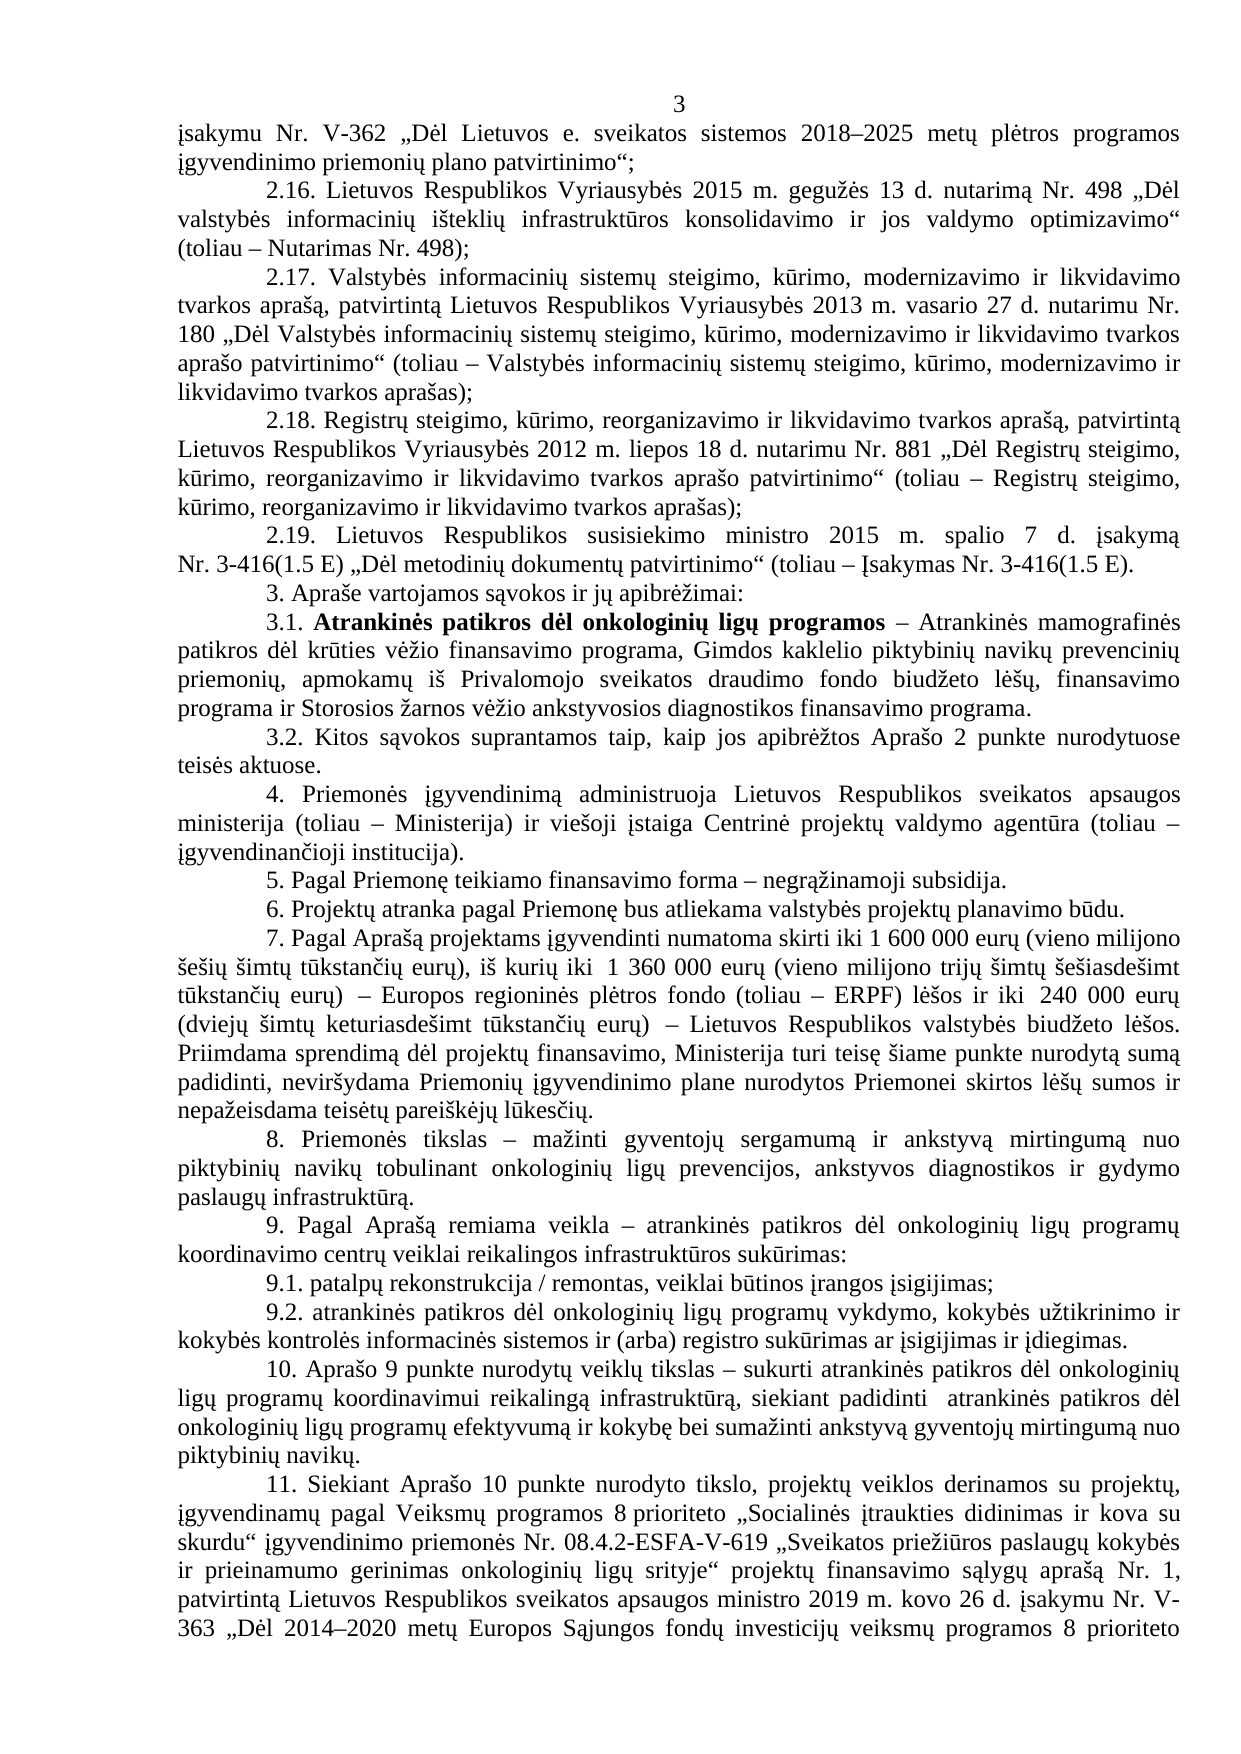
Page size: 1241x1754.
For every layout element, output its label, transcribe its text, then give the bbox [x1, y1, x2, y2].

text 5. Pagal Priemonę teikiamo finansavimo forma – negrąžinamoji subsidija. [266, 866, 1181, 894]
text 2.18. Registrų steigimo, kūrimo, reorganizavimo ir likvidavimo tvarkos aprašą, patvirtintą Lietuvos Respublikos Vyriausybės 2012 m. liepos 18 d. nutarimu Nr. 881 „Dėl Registrų steigimo, kūrimo, reorganizavimo ir likvidavimo tvarkos aprašo patvirtinimo“ (toliau – Registrų steigimo, kūrimo, reorganizavimo ir likvidavimo tvarkos aprašas); [177, 406, 1181, 521]
text 7. Pagal Aprašą projektams įgyvendinti numatoma skirti iki 1 600 000 eurų (vieno milijono šešių šimtų tūkstančių eurų), iš kurių iki 1 360 000 eurų (vieno milijono trijų šimtų šešiasdešimt tūkstančių eurų) – Europos regioninės plėtros fondo (toliau – ERPF) lėšos ir iki 240 000 eurų (dviejų šimtų keturiasdešimt tūkstančių eurų) – Lietuvos Respublikos valstybės biudžeto lėšos. Priimdama sprendimą dėl projektų finansavimo, Ministerija turi teisę šiame punkte nurodytą sumą padidinti, neviršydama Priemonių įgyvendinimo plane nurodytos Priemonei skirtos lėšų sumos ir nepažeisdama teisėtų pareiškėjų lūkesčių. [177, 923, 1181, 1124]
text 8. Priemonės tikslas – mažinti gyventojų sergamumą ir ankstyvą mirtingumą nuo piktybinių navikų tobulinant onkologinių ligų prevencijos, ankstyvos diagnostikos ir gydymo paslaugų infrastruktūrą. [177, 1124, 1181, 1211]
text 3.1. Atrankinės patikros dėl onkologinių ligų programos – Atrankinės mamografinės patikros dėl krūties vėžio finansavimo programa, Gimdos kaklelio piktybinių navikų prevencinių priemonių, apmokamų iš Privalomojo sveikatos draudimo fondo biudžeto lėšų, finansavimo programa ir Storosios žarnos vėžio ankstyvosios diagnostikos finansavimo programa. [177, 607, 1181, 722]
text įsakymu Nr. V-362 „Dėl Lietuvos e. sveikatos sistemos 2018–2025 metų plėtros programos įgyvendinimo priemonių plano patvirtinimo“; [177, 118, 1181, 176]
text 3.2. Kitos sąvokos suprantamos taip, kaip jos apibrėžtos Aprašo 2 punkte nurodytuose teisės aktuose. [177, 722, 1181, 779]
text 4. Priemonės įgyvendinimą administruoja Lietuvos Respublikos sveikatos apsaugos ministerija (toliau – Ministerija) ir viešoji įstaiga Centrinė projektų valdymo agentūra (toliau – įgyvendinančioji institucija). [177, 779, 1181, 866]
text 2.17. Valstybės informacinių sistemų steigimo, kūrimo, modernizavimo ir likvidavimo tvarkos aprašą, patvirtintą Lietuvos Respublikos Vyriausybės 2013 m. vasario 27 d. nutarimu Nr. 180 „Dėl Valstybės informacinių sistemų steigimo, kūrimo, modernizavimo ir likvidavimo tvarkos aprašo patvirtinimo“ (toliau – Valstybės informacinių sistemų steigimo, kūrimo, modernizavimo ir likvidavimo tvarkos aprašas); [177, 262, 1181, 406]
text 10. Aprašo 9 punkte nurodytų veiklų tikslas – sukurti atrankinės patikros dėl onkologinių ligų programų koordinavimui reikalingą infrastruktūrą, siekiant padidinti atrankinės patikros dėl onkologinių ligų programų efektyvumą ir kokybę bei sumažinti ankstyvą gyventojų mirtingumą nuo piktybinių navikų. [177, 1354, 1181, 1469]
text 6. Projektų atranka pagal Priemonę bus atliekama valstybės projektų planavimo būdu. [266, 894, 1181, 923]
text 2.19. Lietuvos Respublikos susisiekimo ministro 2015 m. spalio 7 d. įsakymą Nr. 3-416(1.5 E) „Dėl metodinių dokumentų patvirtinimo“ (toliau – Įsakymas Nr. 3-416(1.5 E). [177, 521, 1181, 578]
text 9.2. atrankinės patikros dėl onkologinių ligų programų vykdymo, kokybės užtikrinimo ir kokybės kontrolės informacinės sistemos ir (arba) registro sukūrimas ar įsigijimas ir įdiegimas. [177, 1297, 1181, 1354]
text 11. Siekiant Aprašo 10 punkte nurodyto tikslo, projektų veiklos derinamos su projektų, įgyvendinamų pagal Veiksmų programos 8 prioriteto „Socialinės įtraukties didinimas ir kova su skurdu“ įgyvendinimo priemonės Nr. 08.4.2-ESFA-V-619 „Sveikatos priežiūros paslaugų kokybės ir prieinamumo gerinimas onkologinių ligų srityje“ projektų finansavimo sąlygų aprašą Nr. 1, patvirtintą Lietuvos Respublikos sveikatos apsaugos ministro 2019 m. kovo 26 d. įsakymu Nr. V-363 „Dėl 2014–2020 metų Europos Sąjungos fondų investicijų veiksmų programos 8 prioriteto [177, 1469, 1181, 1642]
text 9.1. patalpų rekonstrukcija / remontas, veiklai būtinos įrangos įsigijimas; [177, 1268, 1181, 1297]
text 3. Apraše vartojamos sąvokos ir jų apibrėžimai: [177, 578, 1181, 607]
text 2.16. Lietuvos Respublikos Vyriausybės 2015 m. gegužės 13 d. nutarimą Nr. 498 „Dėl valstybės informacinių išteklių infrastruktūros konsolidavimo ir jos valdymo optimizavimo“ (toliau – Nutarimas Nr. 498); [177, 176, 1181, 262]
text 9. Pagal Aprašą remiama veikla – atrankinės patikros dėl onkologinių ligų programų koordinavimo centrų veiklai reikalingos infrastruktūros sukūrimas: [177, 1211, 1181, 1268]
